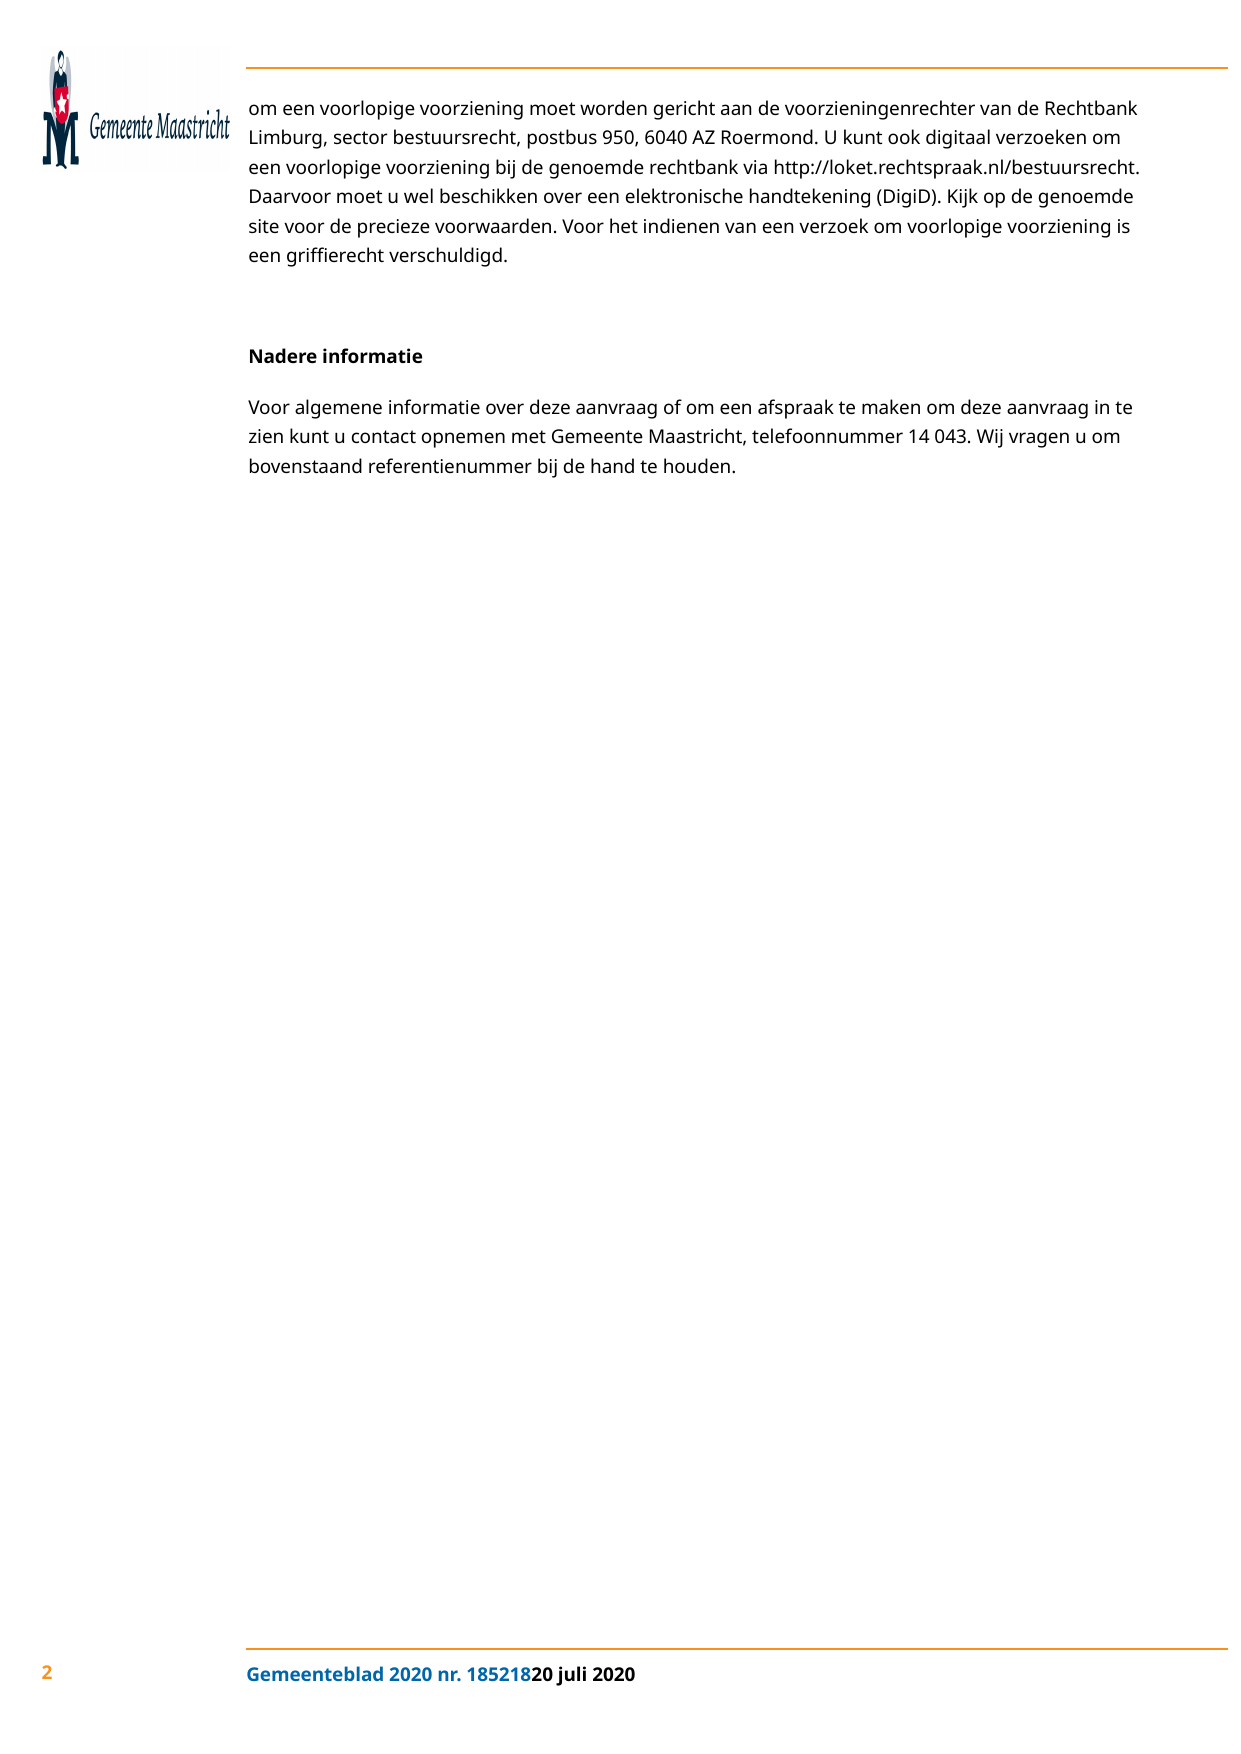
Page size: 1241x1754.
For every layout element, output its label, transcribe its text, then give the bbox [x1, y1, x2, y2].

text Nadere informatie [248, 343, 1152, 369]
picture [41, 47, 231, 172]
text Voor algemene informatie over deze aanvraag of om een afspraak te maken om deze aanvraag in te zien kunt u contact opnemen met Gemeente Maastricht, telefoonnummer 14 043. Wij vragen u om bovenstaand referentienummer bij de hand te houden. [248, 394, 1152, 479]
text om een voorlopige voorziening moet worden gericht aan de voorzieningenrechter van de Rechtbank Limburg, sector bestuursrecht, postbus 950, 6040 AZ Roermond. U kunt ook digitaal verzoeken om een voorlopige voorziening bij de genoemde rechtbank via http://loket.rechtspraak.nl/bestuursrecht. Daarvoor moet u wel beschikken over een elektronische handtekening (DigiD). Kijk op de genoemde site voor de precieze voorwaarden. Voor het indienen van een verzoek om voorlopige voorziening is een griffierecht verschuldigd. [248, 95, 1152, 268]
